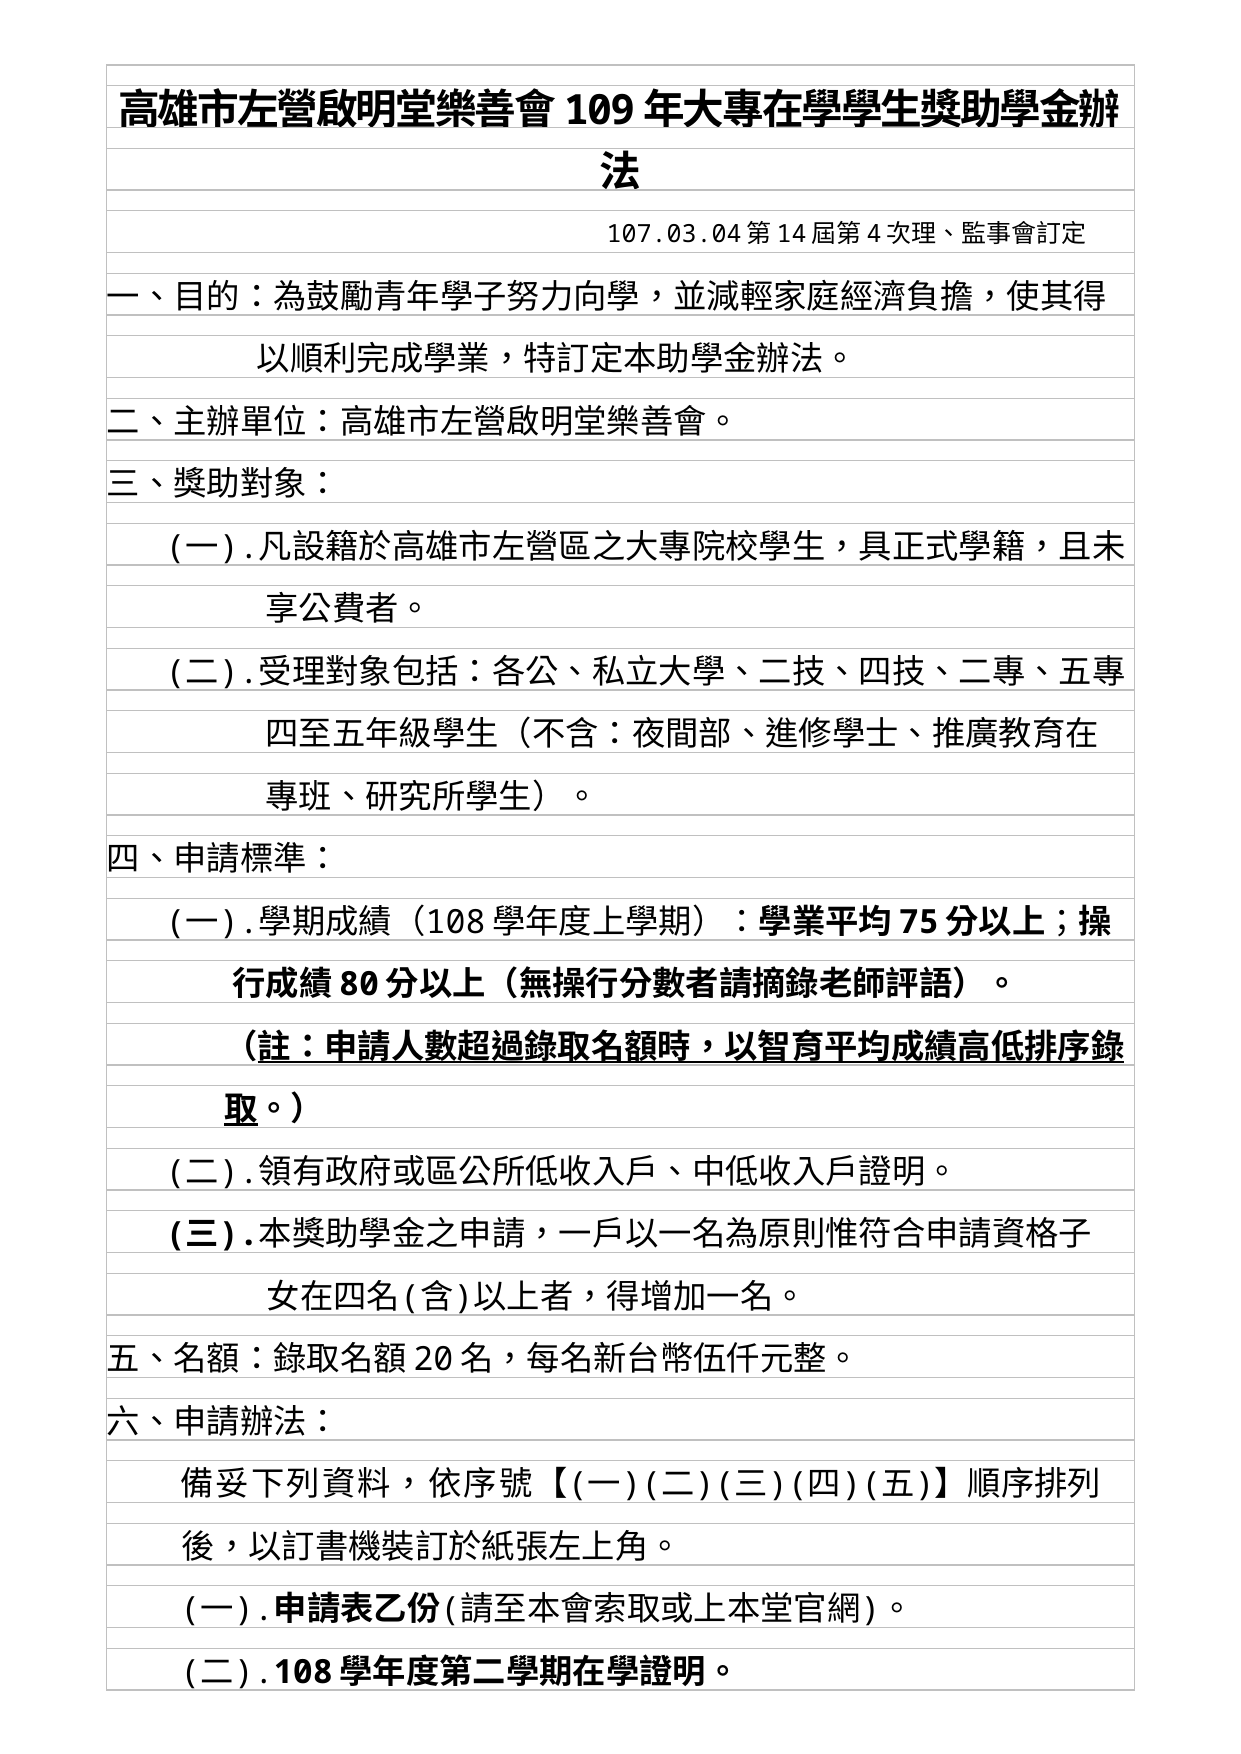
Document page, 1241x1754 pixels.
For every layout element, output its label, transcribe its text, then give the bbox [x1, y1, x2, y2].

text （註：申請人數超過錄取名額時，以智育平均成績高低排序錄 [224, 1024, 1134, 1064]
text [107, 1316, 1134, 1335]
text [165, 628, 1134, 648]
text (二).受理對象包括：各公、私立大學、二技、四技、二專、五專 [165, 649, 1134, 689]
text 法 [107, 149, 1134, 189]
text 五、名額：錄取名額20名，每名新台幣伍仟元整。 [107, 1336, 1134, 1377]
text 四、申請標準： [107, 836, 1134, 877]
text [107, 191, 1134, 210]
text [107, 1378, 1134, 1398]
text 專班、研究所學生）。 [165, 774, 1134, 814]
text [165, 941, 1134, 960]
text 六、申請辦法： [107, 1399, 1134, 1439]
text [107, 378, 1134, 398]
text 女在四名(含)以上者，得增加一名。 [107, 1274, 1134, 1314]
text (三).本獎助學金之申請，一戶以一名為原則惟符合申請資格子 [165, 1211, 1134, 1252]
text [107, 1253, 1134, 1273]
text [224, 1066, 1134, 1085]
text [180, 1628, 1134, 1648]
text [165, 503, 1134, 523]
text [180, 1441, 1134, 1460]
text 高雄市左營啟明堂樂善會109年大專在學學生獎助學金辦 [107, 86, 1134, 127]
text [165, 566, 1134, 585]
text 享公費者。 [165, 586, 1134, 627]
text 後，以訂書機裝訂於紙張左上角。 [180, 1524, 1134, 1564]
text 四至五年級學生（不含：夜間部、進修學士、推廣教育在 [165, 711, 1134, 752]
text (二).領有政府或區公所低收入戶、中低收入戶證明。 [165, 1149, 1134, 1189]
text [107, 441, 1134, 460]
text [224, 1003, 1134, 1023]
text (一).凡設籍於高雄市左營區之大專院校學生，具正式學籍，且未 [165, 524, 1134, 564]
text (一).申請表乙份(請至本會索取或上本堂官網)。 [180, 1586, 1134, 1627]
text [107, 316, 1134, 335]
text 備妥下列資料，依序號【(一)(二)(三)(四)(五)】順序排列 [180, 1461, 1134, 1502]
text (二).108學年度第二學期在學證明。 [180, 1649, 1134, 1689]
text [165, 753, 1134, 773]
text [107, 816, 1134, 835]
text [165, 691, 1134, 710]
text [165, 1128, 1134, 1148]
text 107.03.04第14屆第4次理、監事會訂定 [107, 211, 1134, 252]
text [107, 128, 1134, 148]
text [107, 66, 1134, 85]
text 行成績80分以上（無操行分數者請摘錄老師評語）。 [165, 961, 1134, 1002]
text [180, 1566, 1134, 1585]
text 以順利完成學業，特訂定本助學金辦法。 [107, 336, 1134, 377]
text (一).學期成績（108學年度上學期）：學業平均75分以上；操 [165, 899, 1134, 939]
text 一、目的：為鼓勵青年學子努力向學，並減輕家庭經濟負擔，使其得 [107, 274, 1134, 314]
text 三、獎助對象： [107, 461, 1134, 502]
text [107, 253, 1134, 273]
text 取。） [224, 1086, 1134, 1127]
text [165, 1191, 1134, 1210]
text [165, 878, 1134, 898]
text 二、主辦單位：高雄市左營啟明堂樂善會。 [107, 399, 1134, 439]
text [180, 1503, 1134, 1523]
